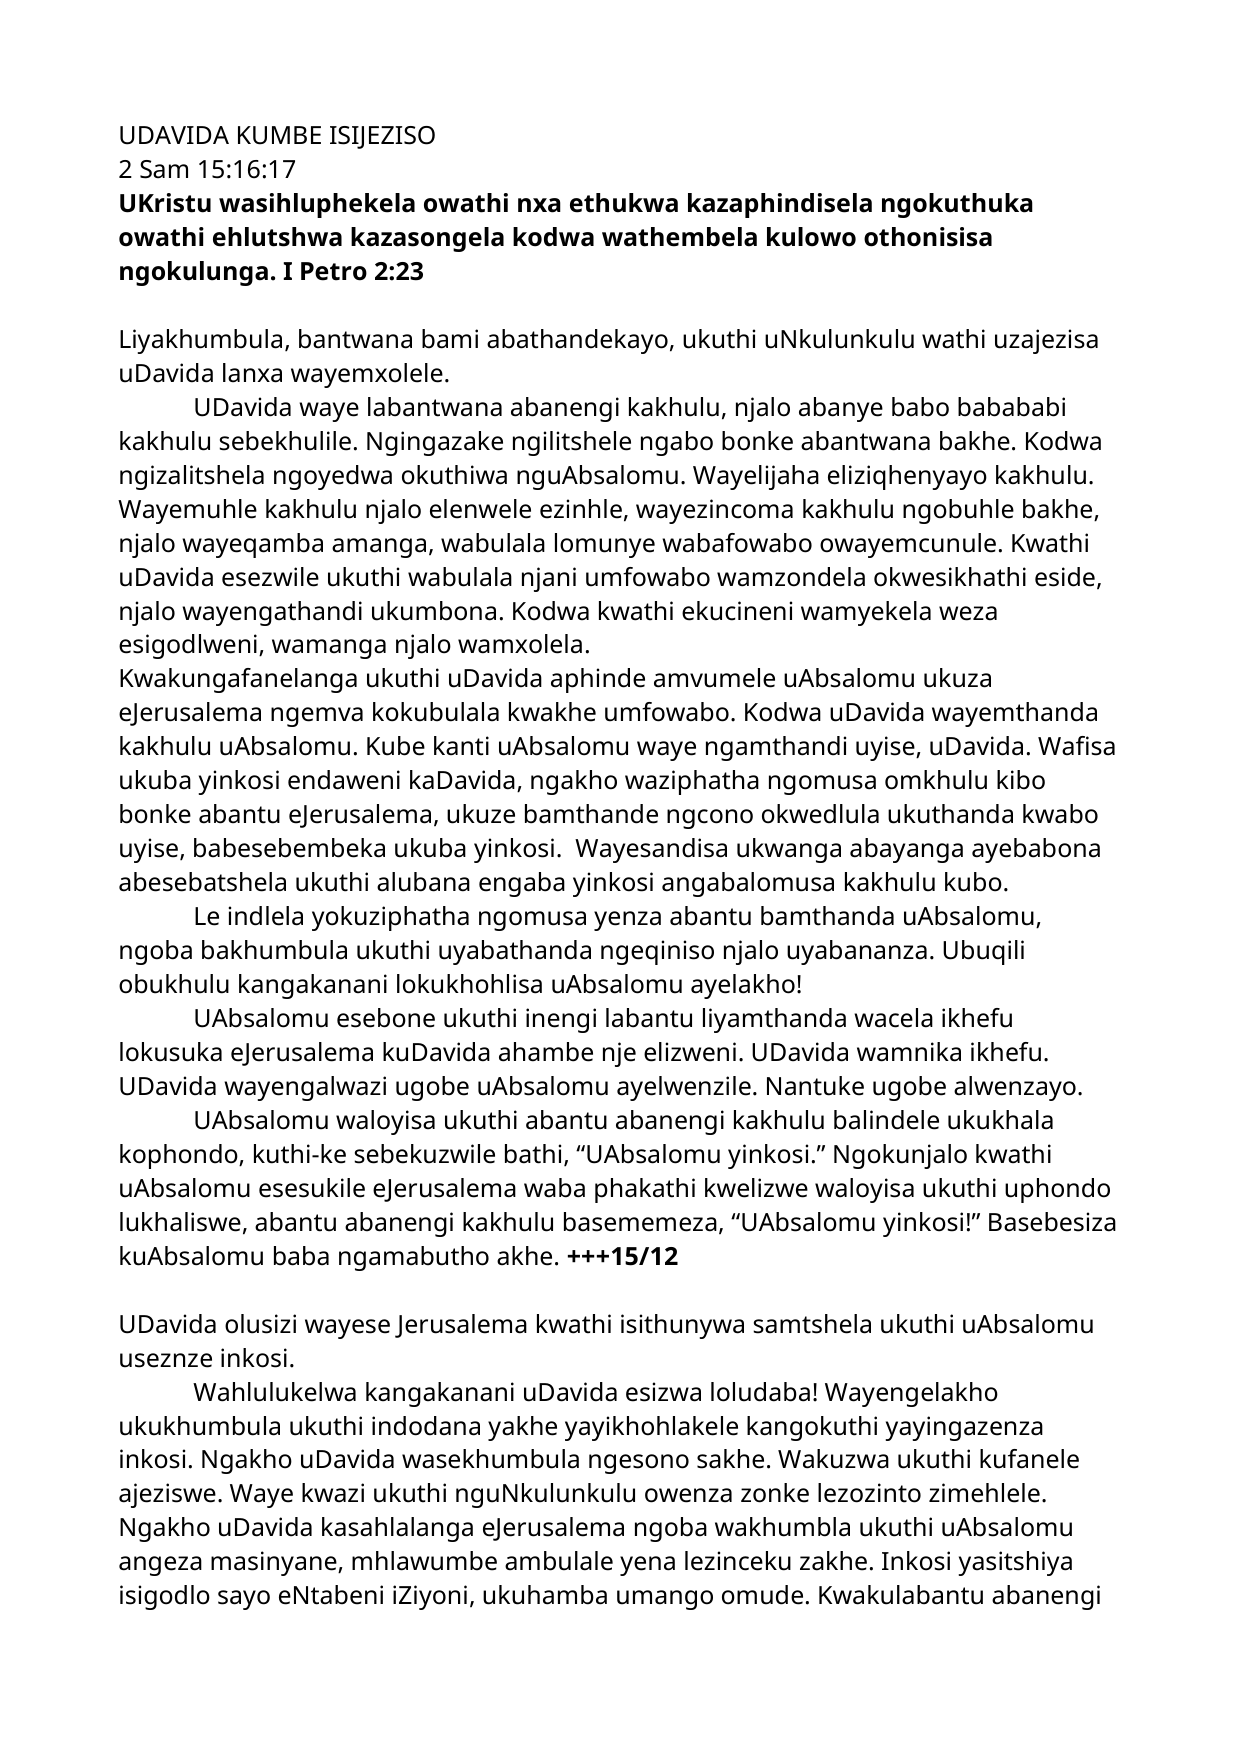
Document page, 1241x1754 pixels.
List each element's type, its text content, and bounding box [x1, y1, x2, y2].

text UAbsalomu esebone ukuthi inengi labantu liyamthanda wacela ikhefu lokusuka eJerusalema kuDavida ahambe nje elizweni. UDavida wamnika ikhefu. UDavida wayengalwazi ugobe uAbsalomu ayelwenzile. Nantuke ugobe alwenzayo. [118, 1001, 1122, 1103]
text 2 Sam 15:16:17 [118, 152, 1122, 186]
text UDavida olusizi wayese Jerusalema kwathi isithunywa samtshela ukuthi uAbsalomu useznze inkosi. [118, 1307, 1122, 1374]
text UDAVIDA KUMBE ISIJEZISO [118, 118, 1122, 152]
text Le indlela yokuziphatha ngomusa yenza abantu bamthanda uAbsalomu, ngoba bakhumbula ukuthi uyabathanda ngeqiniso njalo uyabananza. Ubuqili obukhulu kangakanani lokukhohlisa uAbsalomu ayelakho! [118, 899, 1122, 1001]
text Wahlulukelwa kangakanani uDavida esizwa loludaba! Wayengelakho ukukhumbula ukuthi indodana yakhe yayikhohlakele kangokuthi yayingazenza inkosi. Ngakho uDavida wasekhumbula ngesono sakhe. Wakuzwa ukuthi kufanele ajeziswe. Waye kwazi ukuthi nguNkulunkulu owenza zonke lezozinto zimehlele. Ngakho uDavida kasahlalanga eJerusalema ngoba wakhumbla ukuthi uAbsalomu angeza masinyane, mhlawumbe ambulale yena lezinceku zakhe. Inkosi yasitshiya isigodlo sayo eNtabeni iZiyoni, ukuhamba umango omude. Kwakulabantu abanengi [118, 1374, 1122, 1612]
text Kwakungafanelanga ukuthi uDavida aphinde amvumele uAbsalomu ukuza eJerusalema ngemva kokubulala kwakhe umfowabo. Kodwa uDavida wayemthanda kakhulu uAbsalomu. Kube kanti uAbsalomu waye ngamthandi uyise, uDavida. Wafisa ukuba yinkosi endaweni kaDavida, ngakho waziphatha ngomusa omkhulu kibo bonke abantu eJerusalema, ukuze bamthande ngcono okwedlula ukuthanda kwabo uyise, babesebembeka ukuba yinkosi. Wayesandisa ukwanga abayanga ayebabona abesebatshela ukuthi alubana engaba yinkosi angabalomusa kakhulu kubo. [118, 661, 1122, 899]
text UAbsalomu waloyisa ukuthi abantu abanengi kakhulu balindele ukukhala kophondo, kuthi-ke sebekuzwile bathi, “UAbsalomu yinkosi.” Ngokunjalo kwathi uAbsalomu esesukile eJerusalema waba phakathi kwelizwe waloyisa ukuthi uphondo lukhaliswe, abantu abanengi kakhulu basememeza, “UAbsalomu yinkosi!” Basebesiza kuAbsalomu baba ngamabutho akhe. +++15/12 [118, 1103, 1122, 1273]
text Liyakhumbula, bantwana bami abathandekayo, ukuthi uNkulunkulu wathi uzajezisa uDavida lanxa wayemxolele. [118, 322, 1122, 390]
text UKristu wasihluphekela owathi nxa ethukwa kazaphindisela ngokuthuka owathi ehlutshwa kazasongela kodwa wathembela kulowo othonisisa ngokulunga. I Petro 2:23 [118, 186, 1122, 288]
text UDavida waye labantwana abanengi kakhulu, njalo abanye babo babababi kakhulu sebekhulile. Ngingazake ngilitshele ngabo bonke abantwana bakhe. Kodwa ngizalitshela ngoyedwa okuthiwa nguAbsalomu. Wayelijaha eliziqhenyayo kakhulu. Wayemuhle kakhulu njalo elenwele ezinhle, wayezincoma kakhulu ngobuhle bakhe, njalo wayeqamba amanga, wabulala lomunye wabafowabo owayemcunule. Kwathi uDavida esezwile ukuthi wabulala njani umfowabo wamzondela okwesikhathi eside, njalo wayengathandi ukumbona. Kodwa kwathi ekucineni wamyekela weza esigodlweni, wamanga njalo wamxolela. [118, 390, 1122, 661]
